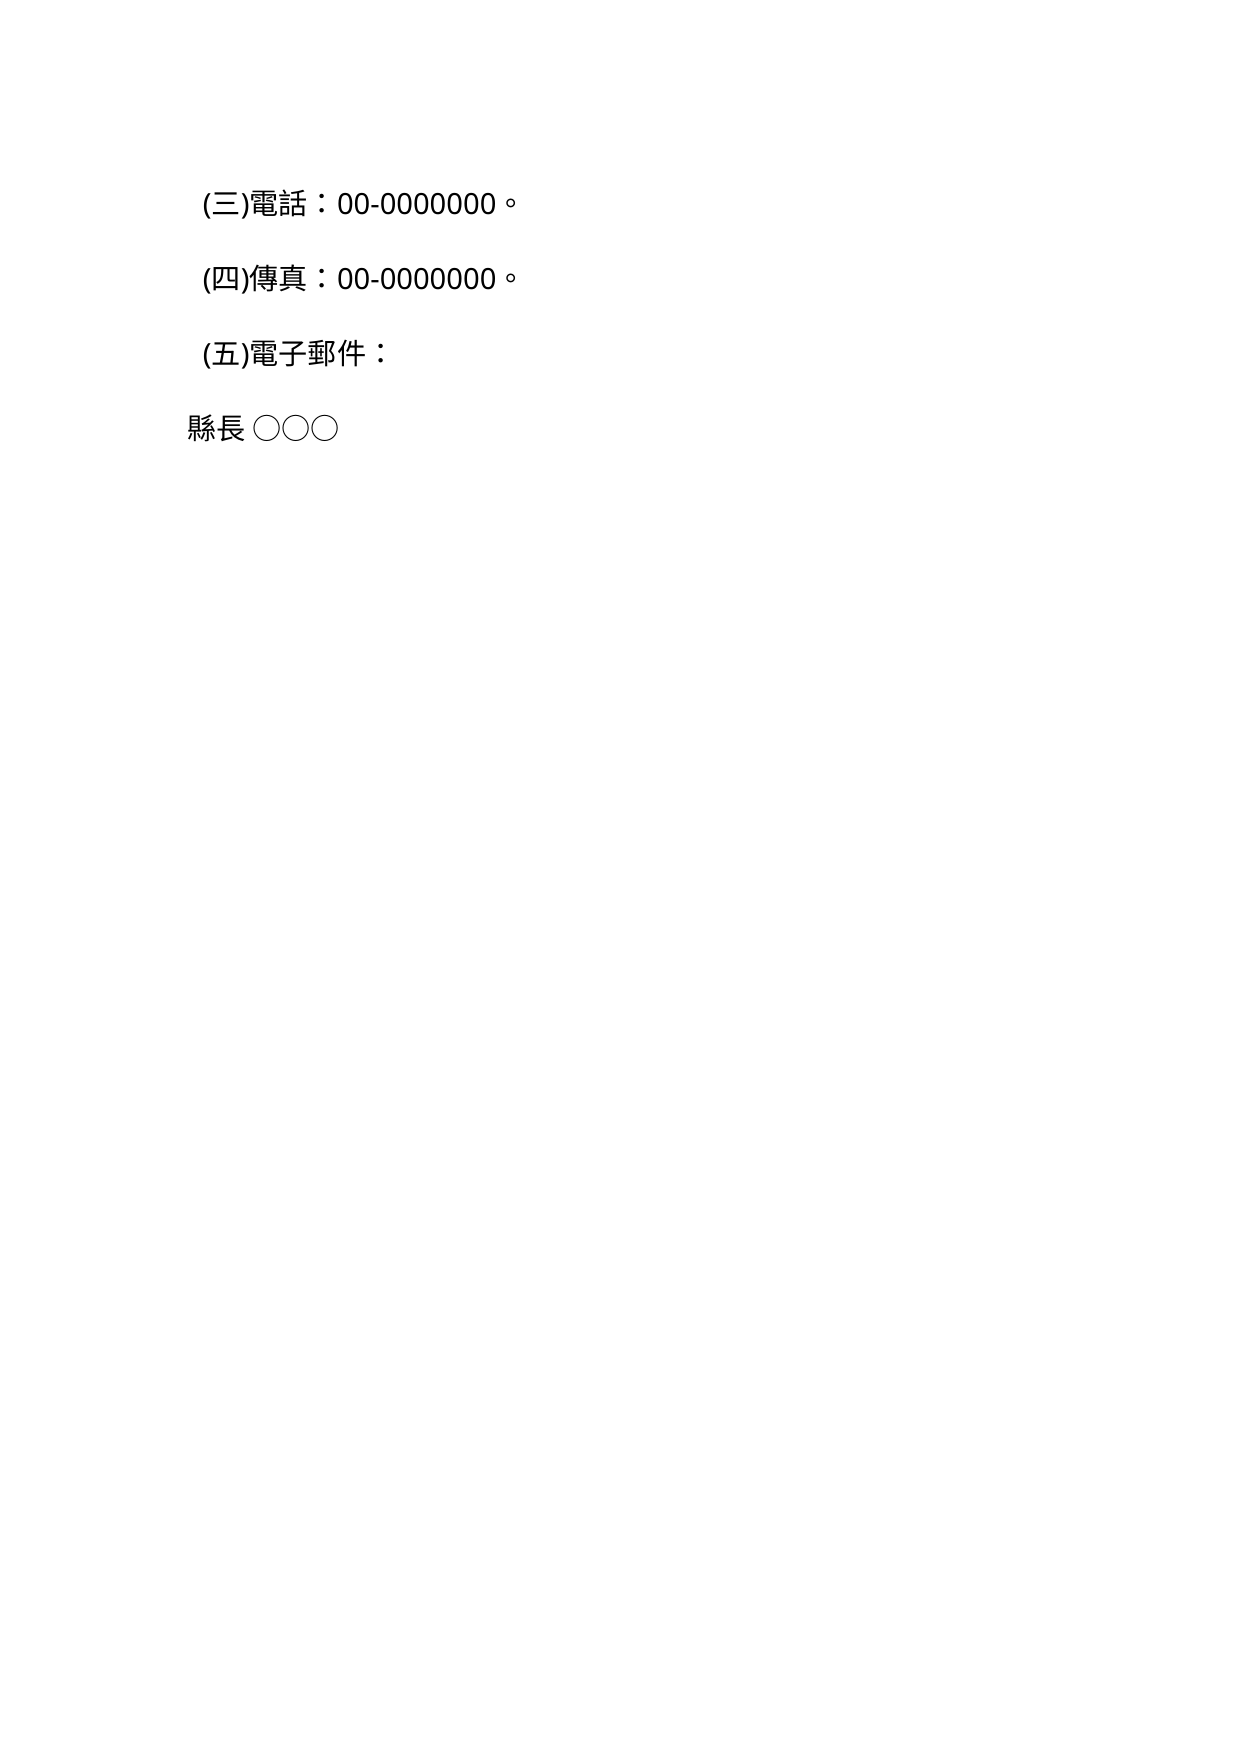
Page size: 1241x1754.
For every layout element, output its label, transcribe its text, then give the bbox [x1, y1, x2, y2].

text (五)電子郵件： [187, 314, 1053, 389]
text 縣長 ○○○ [187, 389, 1053, 464]
text (三)電話：00-0000000。 [187, 164, 1053, 239]
text (四)傳真：00-0000000。 [187, 239, 1053, 314]
